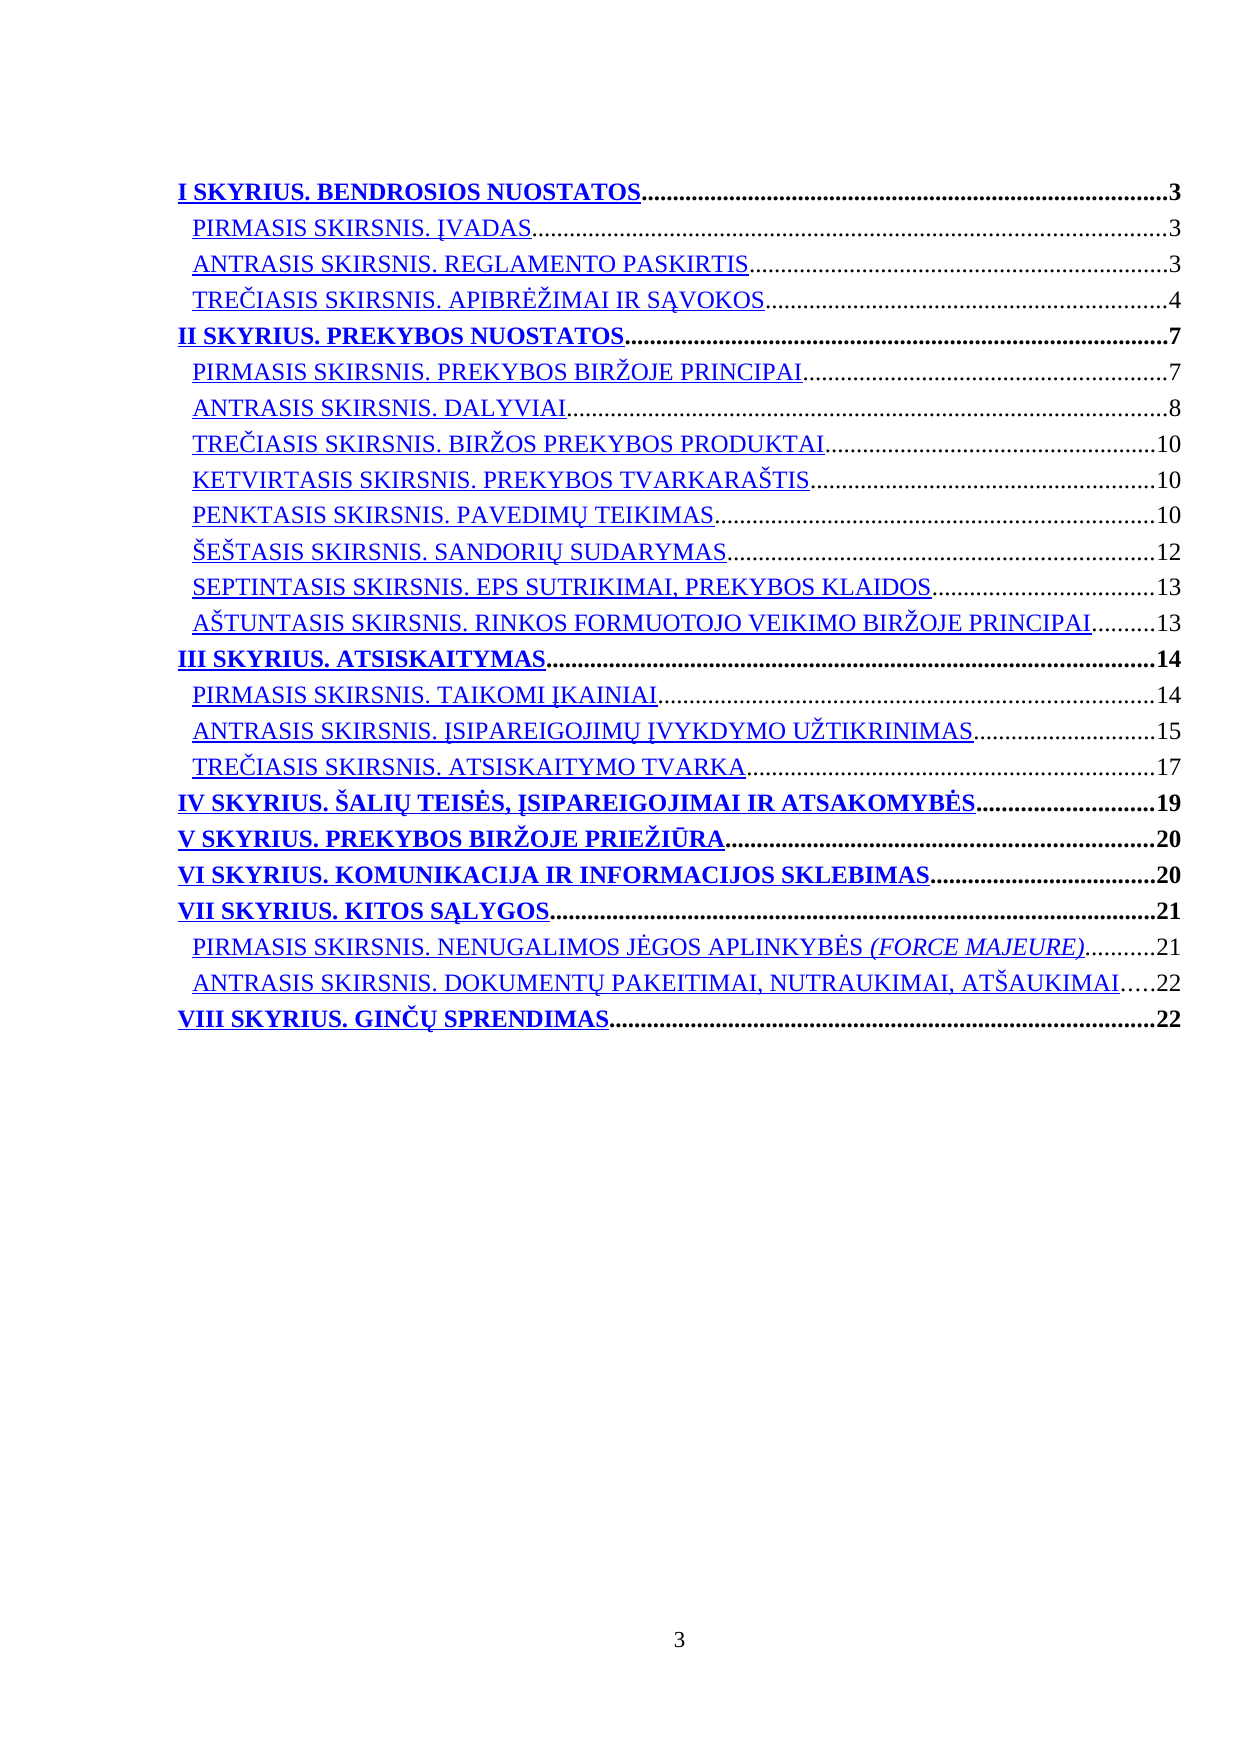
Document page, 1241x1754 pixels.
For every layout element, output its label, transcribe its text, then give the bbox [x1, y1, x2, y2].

text VIII SKYRIUS. GINČŲ SPRENDIMAS 22 [177, 1004, 1181, 1032]
text ANTRASIS SKIRSNIS. DOKUMENTŲ PAKEITIMAI, NUTRAUKIMAI, ATŠAUKIMAI 22 [177, 968, 1181, 997]
text PENKTASIS SKIRSNIS. PAVEDIMŲ TEIKIMAS 10 [177, 501, 1181, 529]
text KETVIRTASIS SKIRSNIS. PREKYBOS TVARKARAŠTIS 10 [177, 465, 1181, 493]
text I SKYRIUS. BENDROSIOS NUOSTATOS 3 [177, 177, 1181, 206]
text VII SKYRIUS. KITOS SĄLYGOS 21 [177, 896, 1181, 925]
text ANTRASIS SKIRSNIS. REGLAMENTO PASKIRTIS 3 [177, 249, 1181, 278]
text TREČIASIS SKIRSNIS. ATSISKAITYMO TVARKA 17 [177, 752, 1181, 781]
text PIRMASIS SKIRSNIS. ĮVADAS 3 [177, 213, 1181, 242]
text VI SKYRIUS. KOMUNIKACIJA IR INFORMACIJOS SKLEBIMAS 20 [177, 860, 1181, 889]
text SEPTINTASIS SKIRSNIS. EPS SUTRIKIMAI, PREKYBOS KLAIDOS 13 [177, 572, 1181, 601]
text ŠEŠTASIS SKIRSNIS. SANDORIŲ SUDARYMAS 12 [177, 537, 1181, 565]
text AŠTUNTASIS SKIRSNIS. RINKOS FORMUOTOJO VEIKIMO BIRŽOJE PRINCIPAI 13 [177, 608, 1181, 637]
text ANTRASIS SKIRSNIS. DALYVIAI 8 [177, 393, 1181, 422]
text PIRMASIS SKIRSNIS. NENUGALIMOS JĖGOS APLINKYBĖS (FORCE MAJEURE) 21 [177, 932, 1181, 961]
text V SKYRIUS. PREKYBOS BIRŽOJE PRIEŽIŪRA 20 [177, 824, 1181, 853]
text PIRMASIS SKIRSNIS. TAIKOMI ĮKAINIAI 14 [177, 680, 1181, 709]
text ANTRASIS SKIRSNIS. ĮSIPAREIGOJIMŲ ĮVYKDYMO UŽTIKRINIMAS 15 [177, 716, 1181, 745]
text II SKYRIUS. PREKYBOS NUOSTATOS 7 [177, 321, 1181, 350]
text TREČIASIS SKIRSNIS. APIBRĖŽIMAI IR SĄVOKOS 4 [177, 285, 1181, 314]
text TREČIASIS SKIRSNIS. BIRŽOS PREKYBOS PRODUKTAI 10 [177, 429, 1181, 457]
text PIRMASIS SKIRSNIS. PREKYBOS BIRŽOJE PRINCIPAI 7 [177, 357, 1181, 386]
text IV SKYRIUS. ŠALIŲ TEISĖS, ĮSIPAREIGOJIMAI IR ATSAKOMYBĖS 19 [177, 788, 1181, 817]
text III SKYRIUS. ATSISKAITYMAS 14 [177, 644, 1181, 673]
